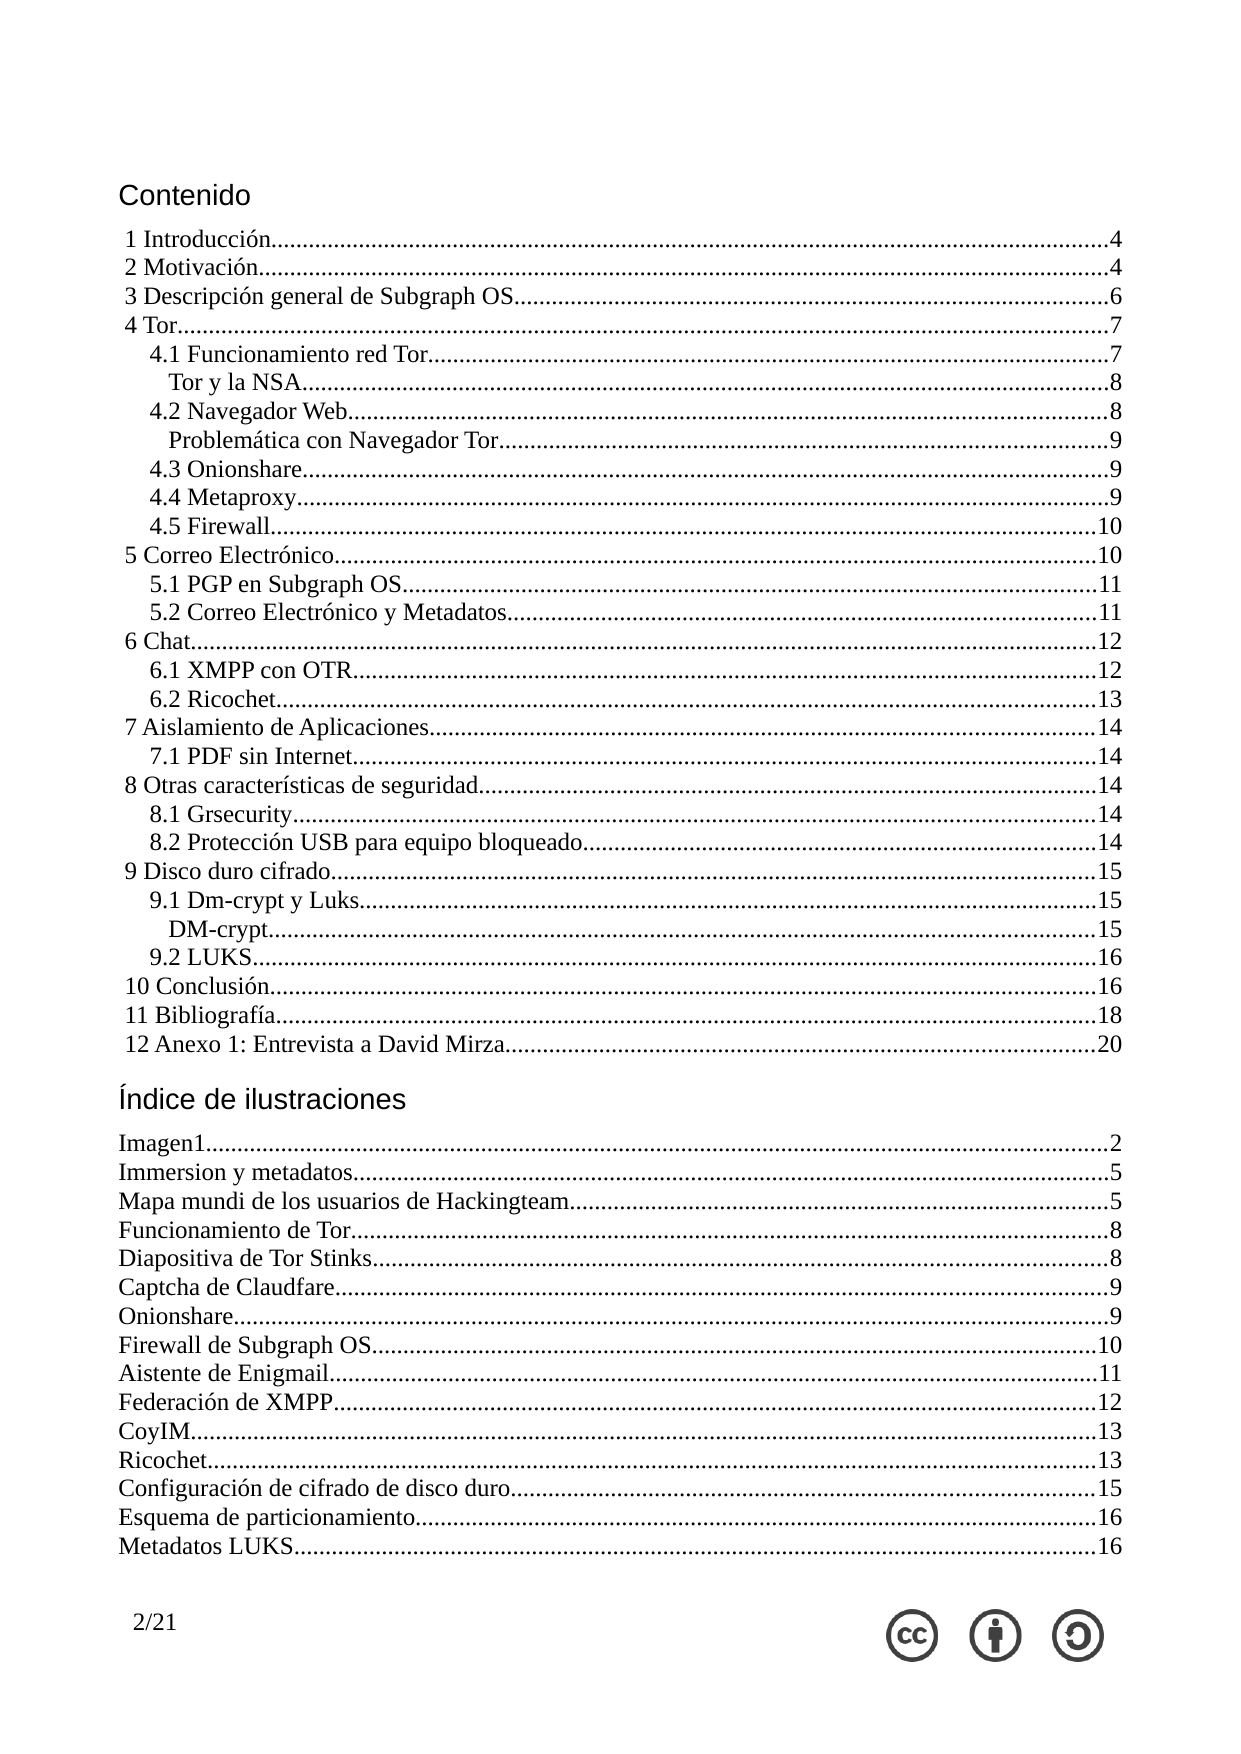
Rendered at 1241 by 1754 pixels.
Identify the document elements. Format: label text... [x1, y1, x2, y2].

text 9 Disco duro cifrado 15 [118, 856, 1122, 885]
text Funcionamiento de Tor 8 [118, 1215, 1122, 1243]
text 4 Tor 7 [118, 310, 1122, 339]
subtitle Contenido [118, 178, 1122, 211]
text Mapa mundi de los usuarios de Hackingteam 5 [118, 1186, 1122, 1215]
picture [880, 1605, 1108, 1664]
text 12 Anexo 1: Entrevista a David Mirza 20 [118, 1029, 1122, 1057]
text 9.2 LUKS 16 [143, 942, 1122, 971]
text Metadatos LUKS 16 [118, 1531, 1122, 1560]
text Esquema de particionamiento 16 [118, 1502, 1122, 1531]
subtitle Índice de ilustraciones [118, 1082, 1122, 1116]
text 5.1 PGP en Subgraph OS 11 [143, 569, 1122, 597]
text 5 Correo Electrónico 10 [118, 540, 1122, 569]
text Tor y la NSA 8 [168, 367, 1122, 396]
text 8.1 Grsecurity 14 [143, 799, 1122, 827]
text Aistente de Enigmail 11 [118, 1358, 1122, 1387]
text Federación de XMPP 12 [118, 1387, 1122, 1416]
text CoyIM 13 [118, 1416, 1122, 1445]
text 3 Descripción general de Subgraph OS 6 [118, 281, 1122, 310]
text 4.3 Onionshare 9 [143, 454, 1122, 482]
text 11 Bibliografía 18 [118, 1000, 1122, 1029]
text 4.1 Funcionamiento red Tor 7 [143, 339, 1122, 367]
text 1 Introducción 4 [118, 224, 1122, 252]
text Onionshare 9 [118, 1301, 1122, 1330]
text DM-crypt 15 [168, 914, 1122, 942]
text Imagen1 2 [118, 1128, 1122, 1157]
text 6.2 Ricochet 13 [143, 684, 1122, 712]
text Ricochet 13 [118, 1445, 1122, 1473]
text 9.1 Dm-crypt y Luks 15 [143, 885, 1122, 914]
text 7.1 PDF sin Internet 14 [143, 741, 1122, 770]
text Configuración de cifrado de disco duro 15 [118, 1473, 1122, 1502]
text 7 Aislamiento de Aplicaciones 14 [118, 712, 1122, 741]
text Immersion y metadatos 5 [118, 1157, 1122, 1186]
text Problemática con Navegador Tor 9 [168, 425, 1122, 454]
text 4.2 Navegador Web 8 [143, 396, 1122, 425]
text 2 Motivación 4 [118, 252, 1122, 281]
text 5.2 Correo Electrónico y Metadatos 11 [143, 597, 1122, 626]
text 6 Chat 12 [118, 626, 1122, 655]
text Firewall de Subgraph OS 10 [118, 1330, 1122, 1358]
text 4.5 Firewall 10 [143, 511, 1122, 540]
text 8 Otras características de seguridad 14 [118, 770, 1122, 799]
text Diapositiva de Tor Stinks 8 [118, 1243, 1122, 1272]
text 8.2 Protección USB para equipo bloqueado 14 [143, 827, 1122, 856]
text Captcha de Claudfare 9 [118, 1272, 1122, 1301]
text 4.4 Metaproxy 9 [143, 482, 1122, 511]
text 6.1 XMPP con OTR 12 [143, 655, 1122, 684]
text 10 Conclusión 16 [118, 971, 1122, 1000]
